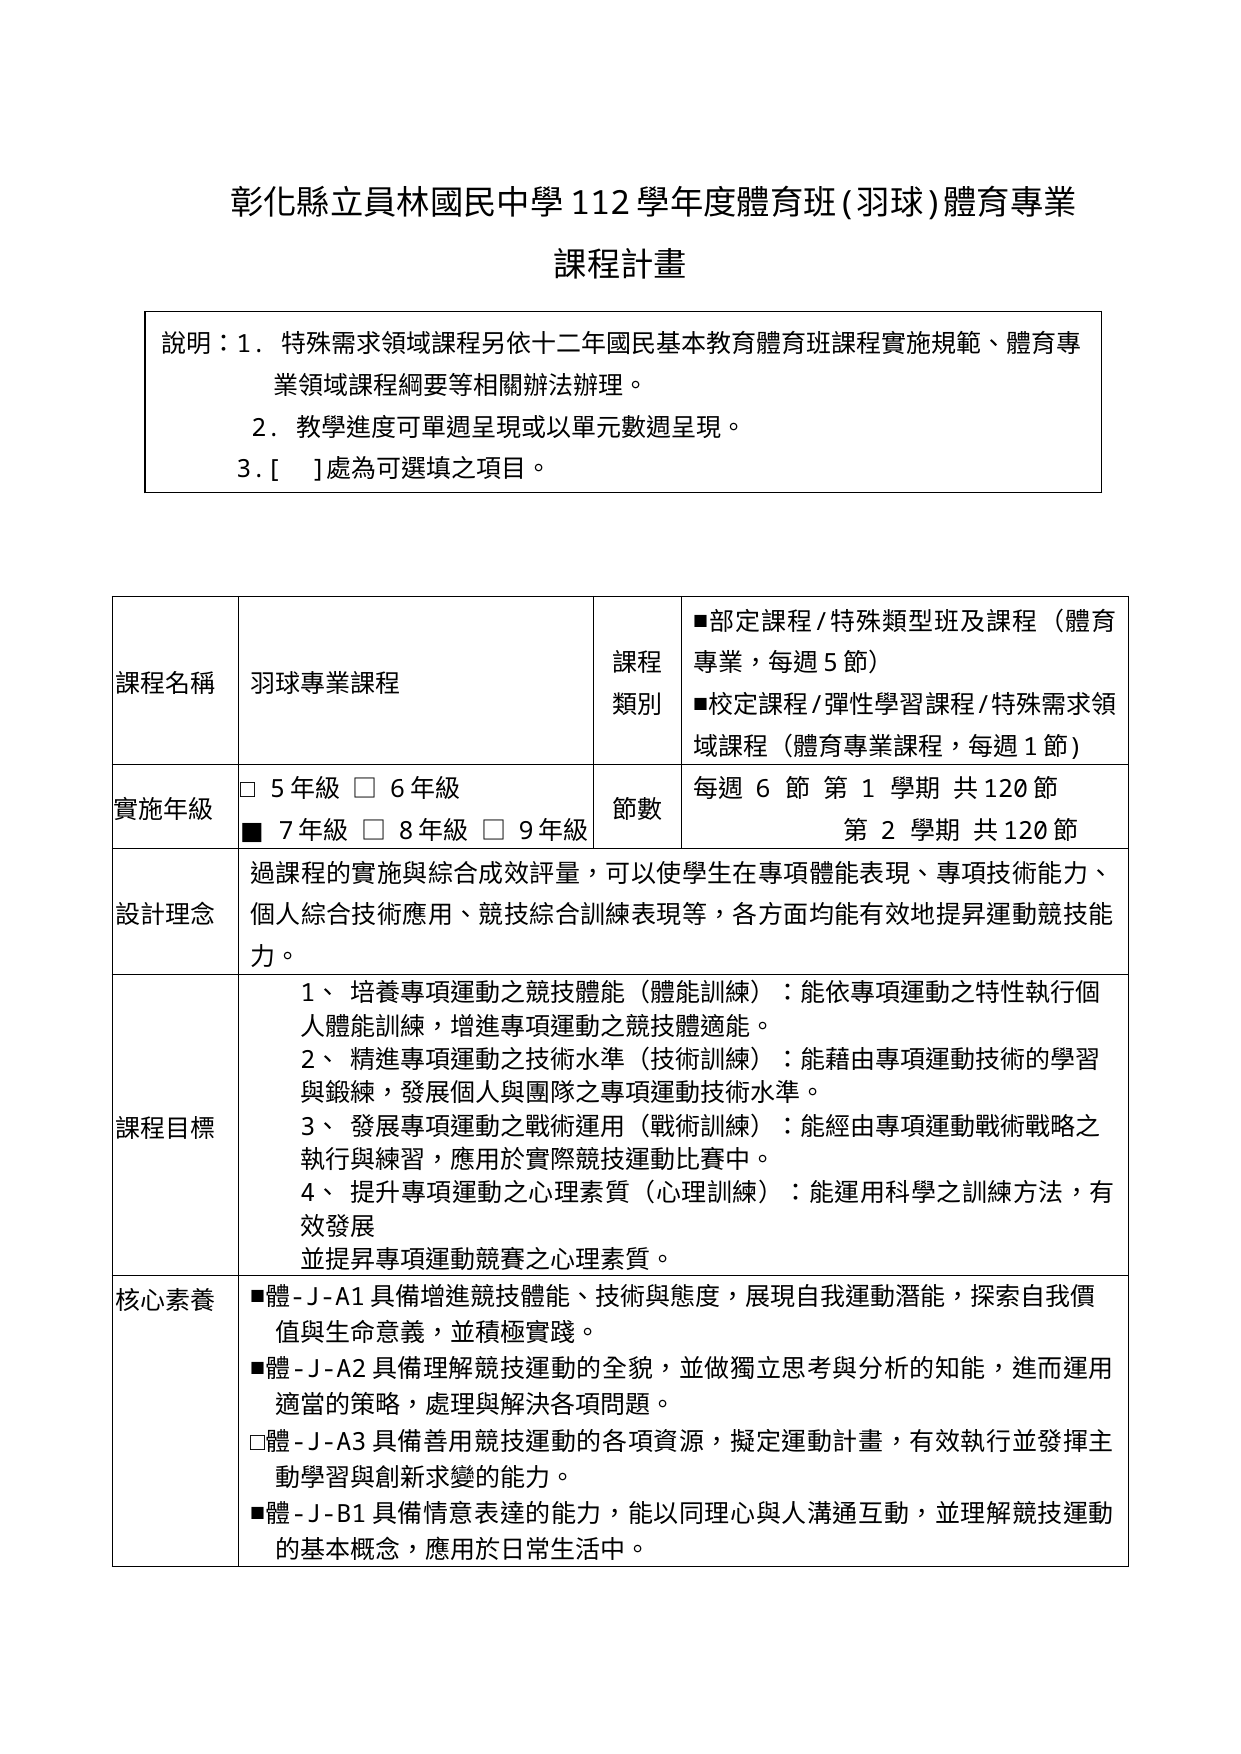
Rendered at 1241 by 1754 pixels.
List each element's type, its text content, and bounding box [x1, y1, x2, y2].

table_cell ■體-J-A1具備增進競技體能、技術與態度，展現自我運動潛能，探索自我價值與生命意義，並積極實踐。 ■體-J-A2具備理解競技運動的全貌，並做獨立思考與分析的知能，進而運用適當的策略，處理與解決各項問題。 □體-J-A3具備善用競技運動的各項資源，擬定運動計畫，有效執行並發揮主動學習與創新求變的能力。 ■體-J-B1具備情意表達的能力，能以同理心與人溝通互動，並理解競技運動的基本概念，應用於日常生活中。 [239, 1276, 1128, 1566]
table_cell 設計理念 [113, 849, 238, 974]
text 3.[ ]處為可選填之項目。 [161, 444, 1086, 484]
table_cell 每週 6 節 第 1 學期 共120節 第 2 學期 共120節 [682, 765, 1128, 848]
table_cell 過課程的實施與綜合成效評量，可以使學生在專項體能表現、專項技術能力、個人綜合技術應用、競技綜合訓練表現等，各方面均能有效地提昇運動競技能力。 [239, 849, 1128, 974]
table_header 羽球專業課程 [239, 597, 593, 763]
text 說明：1. 特殊需求領域課程另依十二年國民基本教育體育班課程實施規範、體育專業領域課程綱要等相關辦法辦理。 [161, 319, 1086, 403]
table_header 課程 類別 [594, 597, 681, 763]
table_cell 課程目標 [113, 975, 238, 1275]
table_header ■部定課程/特殊類型班及課程（體育專業，每週5節） ■校定課程/彈性學習課程/特殊需求領域課程（體育專業課程，每週1節) [682, 597, 1128, 763]
text 彰化縣立員林國民中學112學年度體育班(羽球)體育專業 [150, 158, 1090, 221]
table_cell 節數 [594, 765, 681, 848]
table_cell 核心素養 [113, 1276, 238, 1566]
table_cell 培養專項運動之競技體能（體能訓練）：能依專項運動之特性執行個人體能訓練，增進專項運動之競技體適能。 精進專項運動之技術水準（技術訓練）：能藉由專項運動技術的學習與鍛練，發展個人與團隊之專項運動技術水準。 發展專項運動之戰術運用（戰術訓練）：能經由專項運動戰術戰略之執行與練習，應用於實際競技運動比賽中。 提升專項運動之心理素質（心理訓練）：能運用科學之訓練方法，有效發展 並提昇專項運動競賽之心理素質。 [239, 975, 1128, 1275]
table_cell □ 5年級 □ 6年級 ■ 7年級 □ 8年級 □ 9年級 [239, 765, 593, 848]
text 課程計畫 [150, 221, 1090, 283]
table_cell 實施年級 [113, 765, 238, 848]
table_header 課程名稱 [113, 597, 238, 763]
text 2. 教學進度可單週呈現或以單元數週呈現。 [161, 403, 1086, 444]
